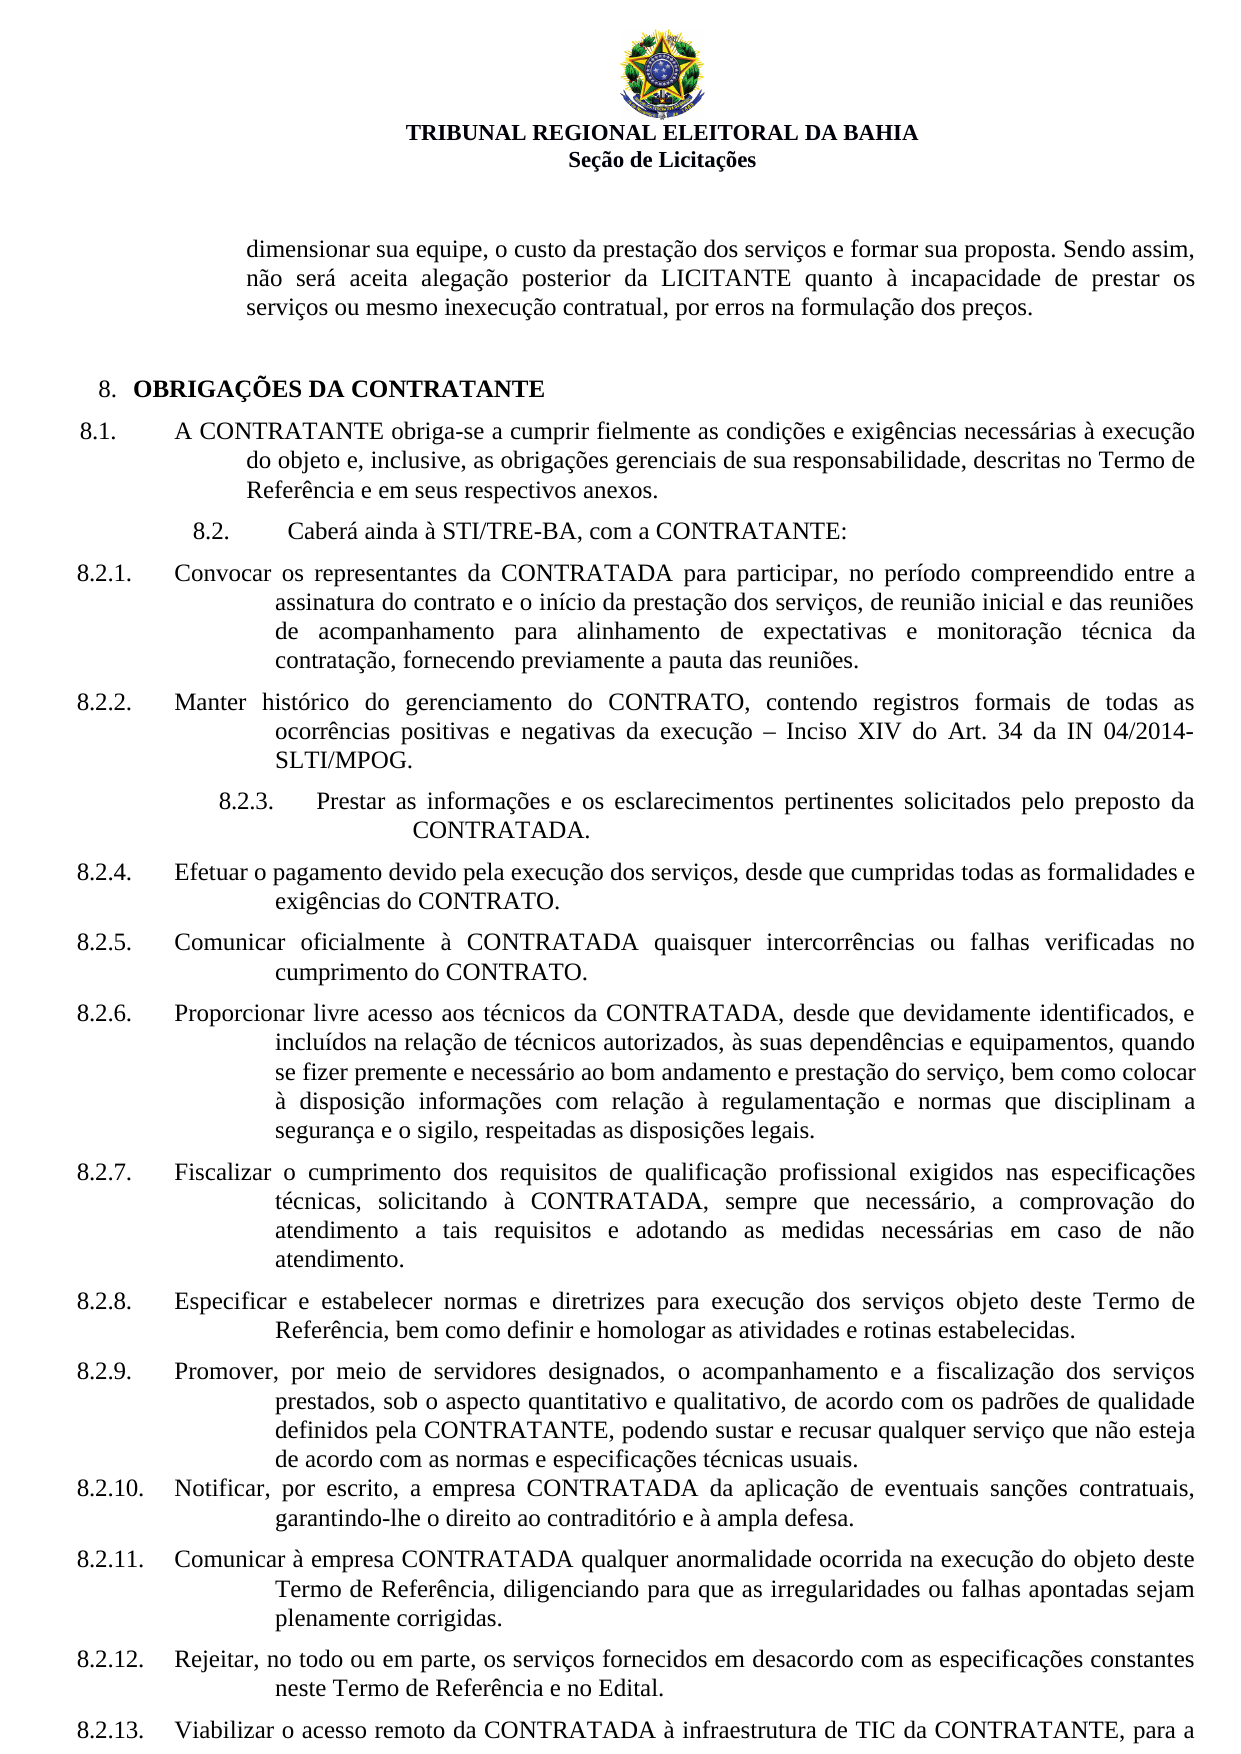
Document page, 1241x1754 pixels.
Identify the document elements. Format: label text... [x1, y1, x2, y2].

list Efetuar o pagamento devido pela execução dos serviços, desde que cumpridas todas as formalidades e exigências do CONTRATO. [77, 857, 1196, 915]
list Fiscalizar o cumprimento dos requisitos de qualificação profissional exigidos nas especificações técnicas, solicitando à CONTRATADA, sempre que necessário, a comprovação do atendimento a tais requisitos e adotando as medidas necessárias em caso de não atendimento. [77, 1157, 1196, 1273]
list Prestar as informações e os esclarecimentos pertinentes solicitados pelo preposto da CONTRATADA. [218, 786, 1196, 844]
list Comunicar à empresa CONTRATADA qualquer anormalidade ocorrida na execução do objeto deste Termo de Referência, diligenciando para que as irregularidades ou falhas apontadas sejam plenamente corrigidas. [77, 1544, 1196, 1632]
list Caberá ainda à STI/TRE-BA, com a CONTRATANTE: [193, 516, 1196, 545]
list Manter histórico do gerenciamento do CONTRATO, contendo registros formais de todas as ocorrências positivas e negativas da execução – Inciso XIV do Art. 34 da IN 04/2014-SLTI/MPOG. [77, 687, 1196, 774]
list Especificar e estabelecer normas e diretrizes para execução dos serviços objeto deste Termo de Referência, bem como definir e homologar as atividades e rotinas estabelecidas. [77, 1286, 1196, 1344]
list Rejeitar, no todo ou em parte, os serviços fornecidos em desacordo com as especificações constantes neste Termo de Referência e no Edital. [77, 1644, 1196, 1702]
list Comunicar oficialmente à CONTRATADA quaisquer intercorrências ou falhas verificadas no cumprimento do CONTRATO. [77, 927, 1196, 985]
list A CONTRATANTE obriga-se a cumprir fielmente as condições e exigências necessárias à execução do objeto e, inclusive, as obrigações gerenciais de sua responsabilidade, descritas no Termo de Referência e em seus respectivos anexos. [79, 416, 1196, 503]
list Convocar os representantes da CONTRATADA para participar, no período compreendido entre a assinatura do contrato e o início da prestação dos serviços, de reunião inicial e das reuniões de acompanhamento para alinhamento de expectativas e monitoração técnica da contratação, fornecendo previamente a pauta das reuniões. [77, 558, 1196, 674]
list Notificar, por escrito, a empresa CONTRATADA da aplicação de eventuais sanções contratuais, garantindo-lhe o direito ao contraditório e à ampla defesa. [77, 1473, 1196, 1532]
list Viabilizar o acesso remoto da CONTRATADA à infraestrutura de TIC da CONTRATANTE, para a [77, 1715, 1196, 1744]
list Promover, por meio de servidores designados, o acompanhamento e a fiscalização dos serviços prestados, sob o aspecto quantitativo e qualitativo, de acordo com os padrões de qualidade definidos pela CONTRATANTE, podendo sustar e recusar qualquer serviço que não esteja de acordo com as normas e especificações técnicas usuais. [77, 1356, 1196, 1473]
list dimensionar sua equipe, o custo da prestação dos serviços e formar sua proposta. Sendo assim, não será aceita alegação posterior da LICITANTE quanto à incapacidade de prestar os serviços ou mesmo inexecução contratual, por erros na formulação dos preços. [152, 234, 1196, 321]
list Proporcionar livre acesso aos técnicos da CONTRATADA, desde que devidamente identificados, e incluídos na relação de técnicos autorizados, às suas dependências e equipamentos, quando se fizer premente e necessário ao bom andamento e prestação do serviço, bem como colocar à disposição informações com relação à regulamentação e normas que disciplinam a segurança e o sigilo, respeitadas as disposições legais. [77, 998, 1196, 1144]
list OBRIGAÇÕES DA CONTRATANTE [98, 374, 1196, 403]
